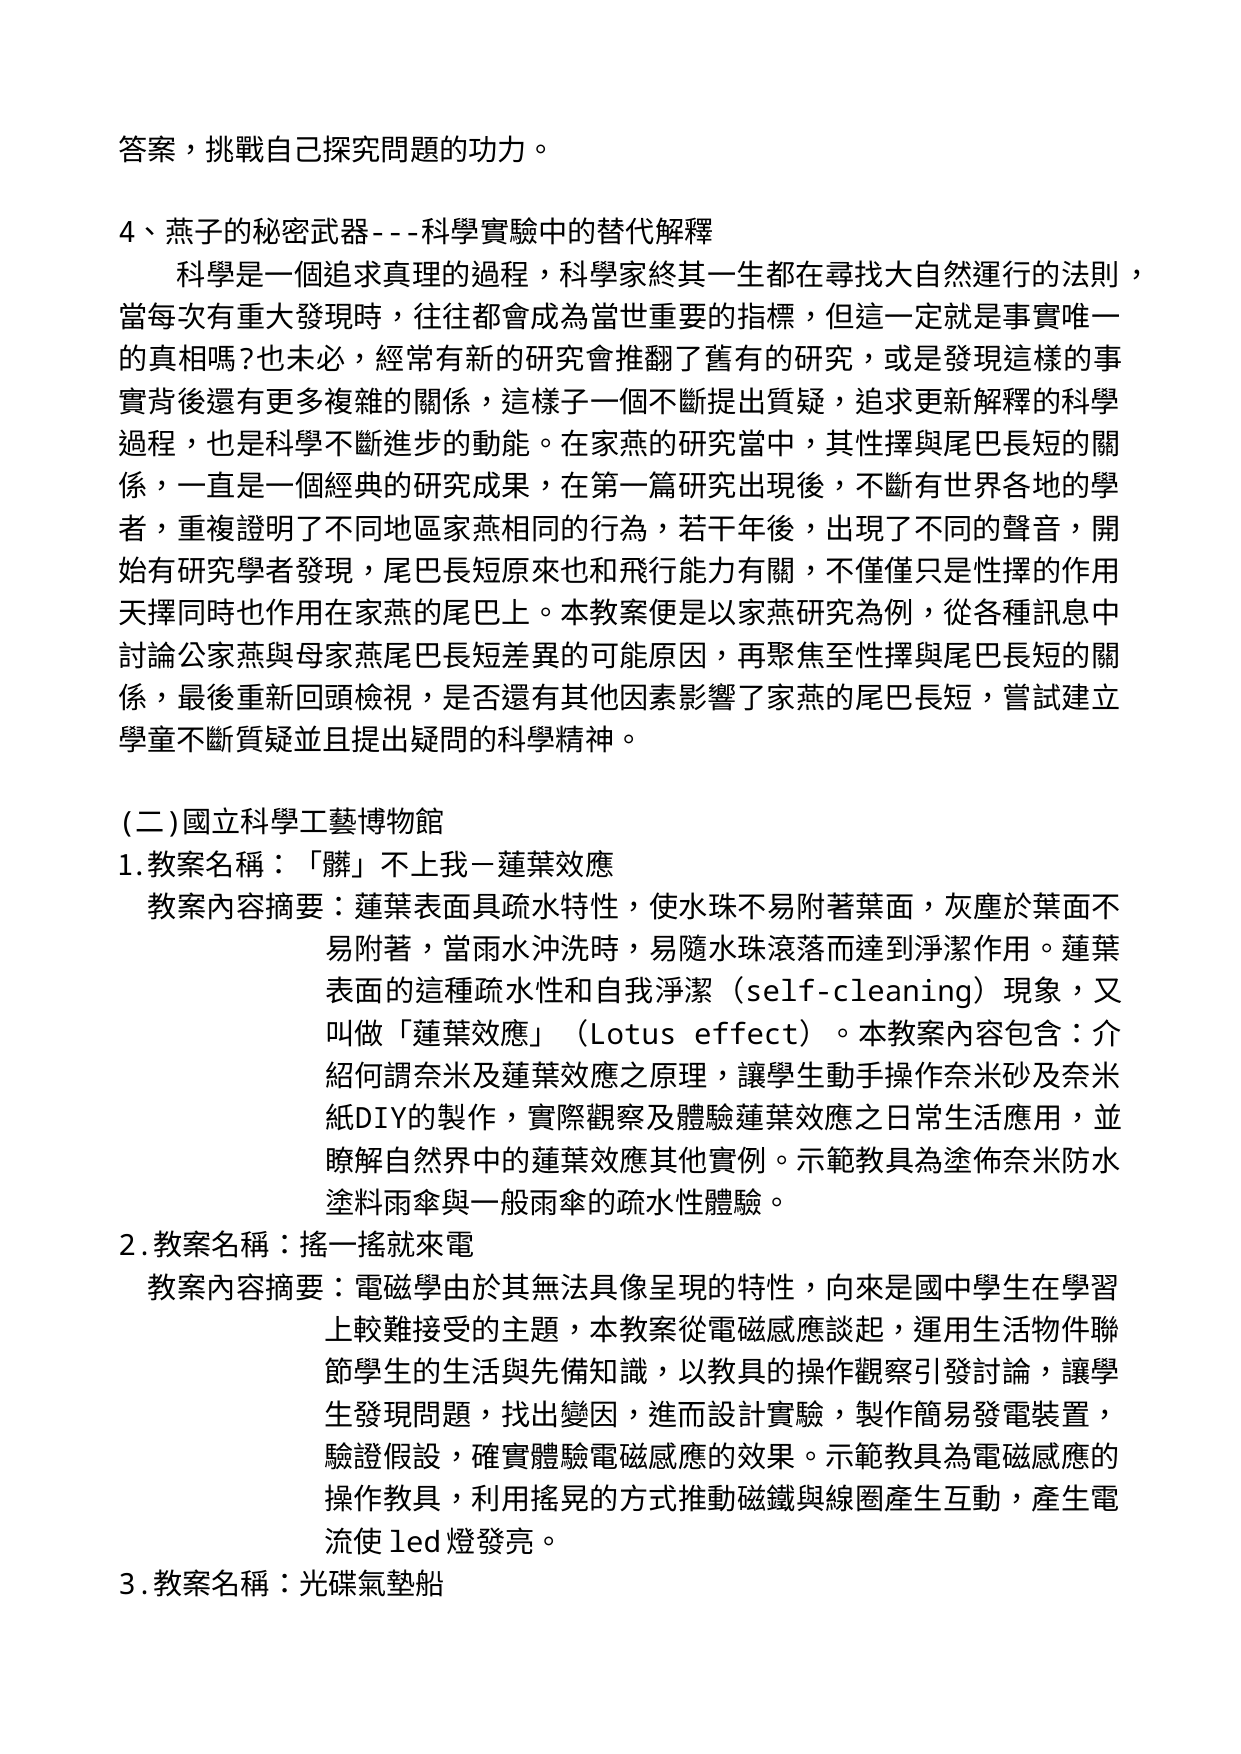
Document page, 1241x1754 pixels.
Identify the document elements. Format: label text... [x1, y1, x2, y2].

text (二)國立科學工藝博物館 [118, 799, 1122, 841]
text 教案內容摘要：電磁學由於其無法具像呈現的特性，向來是國中學生在學習上較難接受的主題，本教案從電磁感應談起，運用生活物件聯節學生的生活與先備知識，以教具的操作觀察引發討論，讓學生發現問題，找出變因，進而設計實驗，製作簡易發電裝置，驗證假設，確實體驗電磁感應的效果。示範教具為電磁感應的操作教具，利用搖晃的方式推動磁鐵與線圈產生互動，產生電流使led燈發亮。 [148, 1264, 1122, 1561]
text 科學是一個追求真理的過程，科學家終其一生都在尋找大自然運行的法則，當每次有重大發現時，往往都會成為當世重要的指標，但這一定就是事實唯一的真相嗎?也未必，經常有新的研究會推翻了舊有的研究，或是發現這樣的事實背後還有更多複雜的關係，這樣子一個不斷提出質疑，追求更新解釋的科學過程，也是科學不斷進步的動能。在家燕的研究當中，其性擇與尾巴長短的關係，一直是一個經典的研究成果，在第一篇研究出現後，不斷有世界各地的學者，重複證明了不同地區家燕相同的行為，若干年後，出現了不同的聲音，開始有研究學者發現，尾巴長短原來也和飛行能力有關，不僅僅只是性擇的作用，天擇同時也作用在家燕的尾巴上。本教案便是以家燕研究為例，從各種訊息中討論公家燕與母家燕尾巴長短差異的可能原因，再聚焦至性擇與尾巴長短的關係，最後重新回頭檢視，是否還有其他因素影響了家燕的尾巴長短，嘗試建立學童不斷質疑並且提出疑問的科學精神。 [118, 251, 1122, 759]
text 答案，挑戰自己探究問題的功力。 [118, 127, 1122, 169]
text 3.教案名稱：光碟氣墊船 [118, 1561, 1122, 1603]
text 2.教案名稱：搖一搖就來電 [118, 1222, 1122, 1264]
text 教案內容摘要：蓮葉表面具疏水特性，使水珠不易附著葉面，灰塵於葉面不易附著，當雨水沖洗時，易隨水珠滾落而達到淨潔作用。蓮葉表面的這種疏水性和自我淨潔（self-cleaning）現象，又叫做「蓮葉效應」（Lotus effect）。本教案內容包含：介紹何謂奈米及蓮葉效應之原理，讓學生動手操作奈米砂及奈米紙DIY的製作，實際觀察及體驗蓮葉效應之日常生活應用，並瞭解自然界中的蓮葉效應其他實例。示範教具為塗佈奈米防水塗料雨傘與一般雨傘的疏水性體驗。 [148, 883, 1122, 1222]
text 1.教案名稱：「髒」不上我－蓮葉效應 [118, 841, 1122, 883]
text 4、燕子的秘密武器---科學實驗中的替代解釋 [118, 209, 1122, 251]
